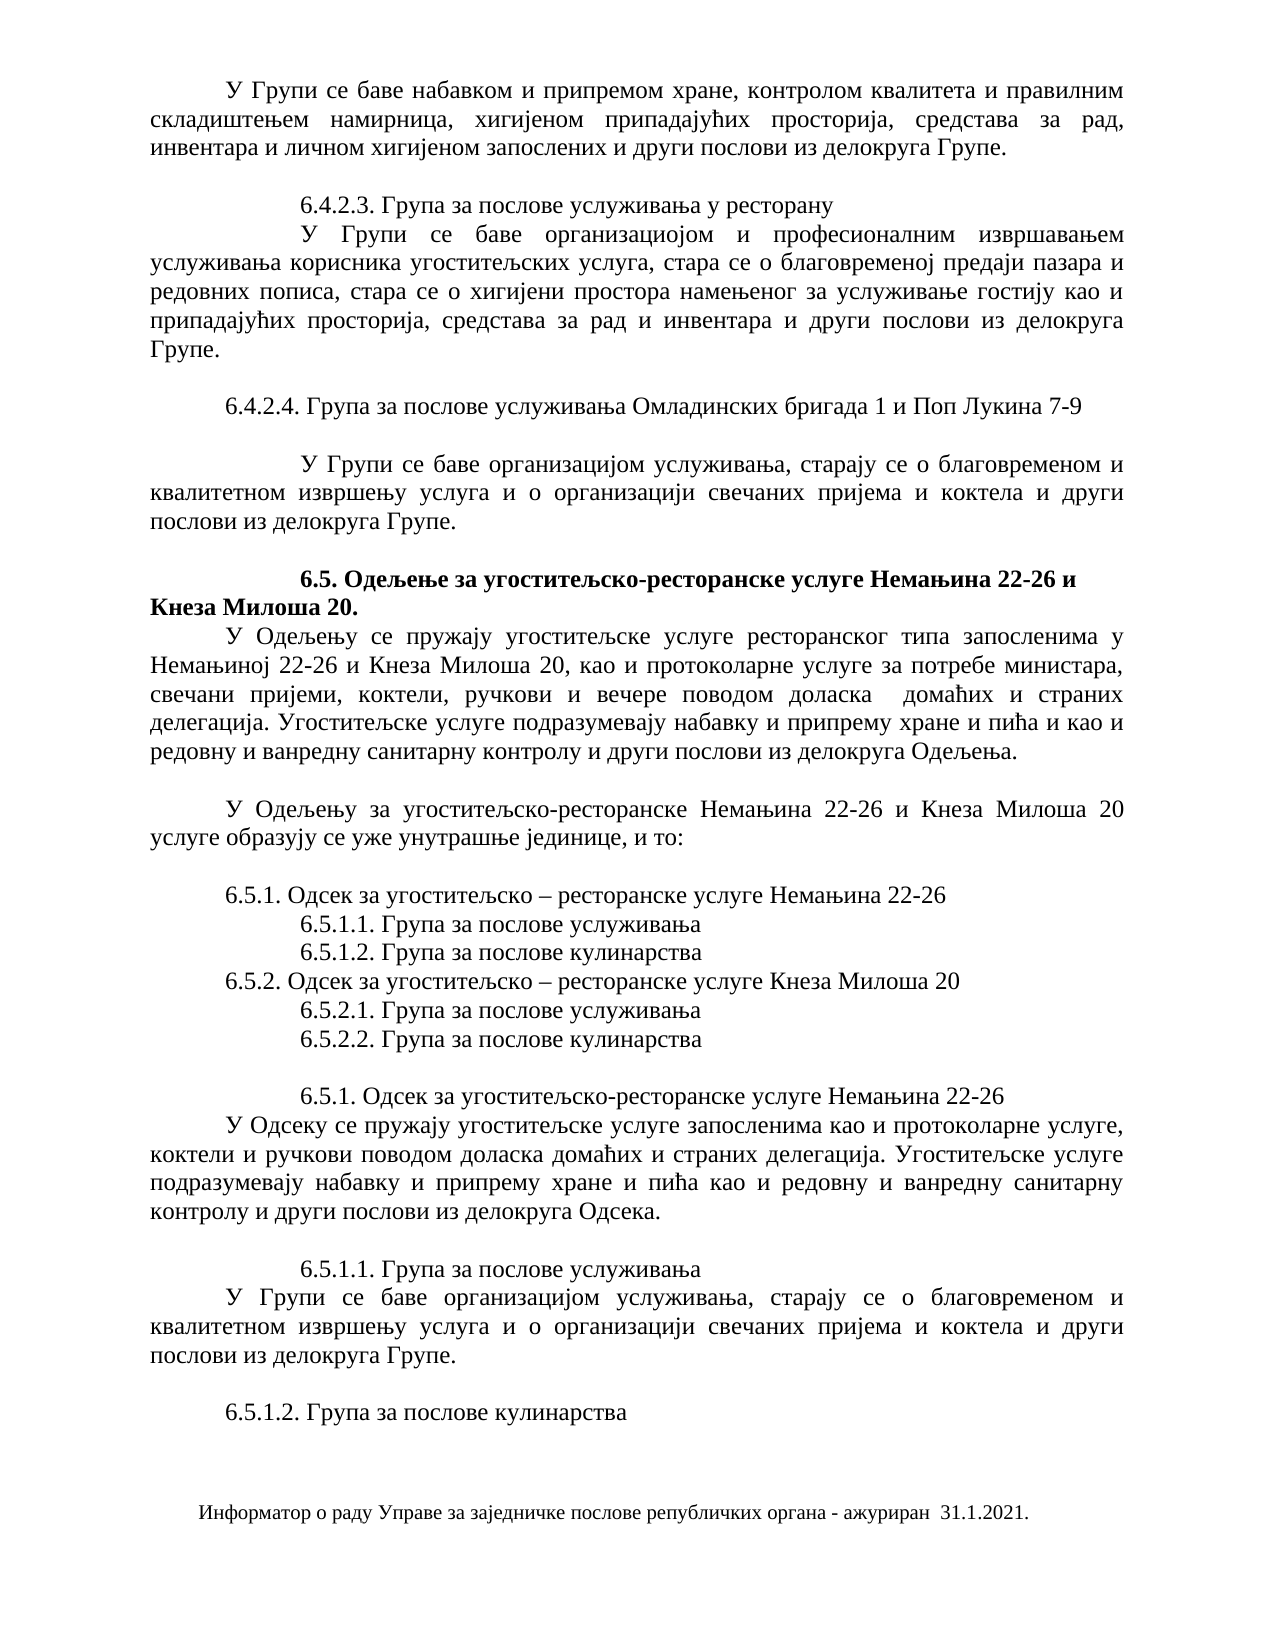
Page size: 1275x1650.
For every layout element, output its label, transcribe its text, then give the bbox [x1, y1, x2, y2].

text У Групи се баве набавком и припремом хране, контролом квалитета и правилним складиштењем намирница, хигијеном припадајућих просторија, средстава за рад, инвентара и личном хигијеном запослених и други послови из делокруга Групе. [150, 75, 1125, 161]
text У Групи се баве организацијом услуживања, старају се о благовременом и квалитетном извршењу услуга и о организацији свечаних пријема и коктела и други послови из делокруга Групе. [150, 449, 1125, 535]
text 6.5.1.1. Група за послове услуживања [150, 1254, 1125, 1282]
text 6.4.2.4. Група за послове услуживања Омладинских бригада 1 и Поп Лукина 7-9 [150, 391, 1125, 420]
text 6.5.1. Одсек за угоститељско – ресторанске услуге Немањина 22-26 [150, 880, 1125, 909]
text 6.5.1.2. Група за послове кулинарства [150, 1397, 1125, 1426]
text 6.5.2.2. Група за послове кулинарства [150, 1024, 1125, 1052]
text 6.5.2. Одсек за угоститељско – ресторанске услуге Кнеза Милоша 20 [150, 966, 1143, 995]
text 6.5.1.2. Група за послове кулинарства [150, 937, 1125, 966]
text 6.5.1. Одсек за угоститељско-ресторанске услуге Немањина 22-26 [150, 1081, 1125, 1110]
text У Групи се баве организацијом услуживања, старају се о благовременом и квалитетном извршењу услуга и о организацији свечаних пријема и коктела и други послови из делокруга Групе. [150, 1282, 1125, 1369]
text 6.4.2.3. Група за послове услуживања у ресторану [150, 190, 1125, 219]
text 6.5. Одељење за угоститељско-ресторанске услуге Немањина 22-26 и Кнеза Милоша 20. [150, 564, 1125, 621]
text У Одсеку се пружају угоститељске услуге запосленима као и протоколарне услуге, коктели и ручкови поводом доласка домаћих и страних делегација. Угоститељске услуге подразумевају набавку и припрему хране и пића као и редовну и ванредну санитарну контролу и други послови из делокруга Одсека. [150, 1110, 1125, 1225]
text 6.5.2.1. Група за послове услуживања [150, 995, 1125, 1024]
text У Одељењу за угоститељско-ресторанске Немањина 22-26 и Кнеза Милоша 20 услуге образују се уже унутрашње јединице, и то: [150, 794, 1125, 851]
text У Одељењу се пружају угоститељске услуге ресторанског типа запосленима у Немањиној 22-26 и Кнеза Милоша 20, као и протоколарне услуге за потребе министара, свечани пријеми, коктели, ручкови и вечере поводом доласка домаћих и страних делегација. Угоститељске услуге подразумевају набавку и припрему хране и пића и као и редовну и ванредну санитарну контролу и други послови из делокруга Одељења. [150, 621, 1125, 765]
text У Групи се баве организациојом и професионалним извршавањем услуживања корисника угоститељских услуга, стара се о благовременој предаји пазара и редовних пописа, стара се о хигијени простора намењеног за услуживање гостију као и припадајућих просторија, средстава за рад и инвентара и други послови из делокруга Групе. [150, 219, 1125, 362]
text 6.5.1.1. Група за послове услуживања [150, 909, 1125, 937]
